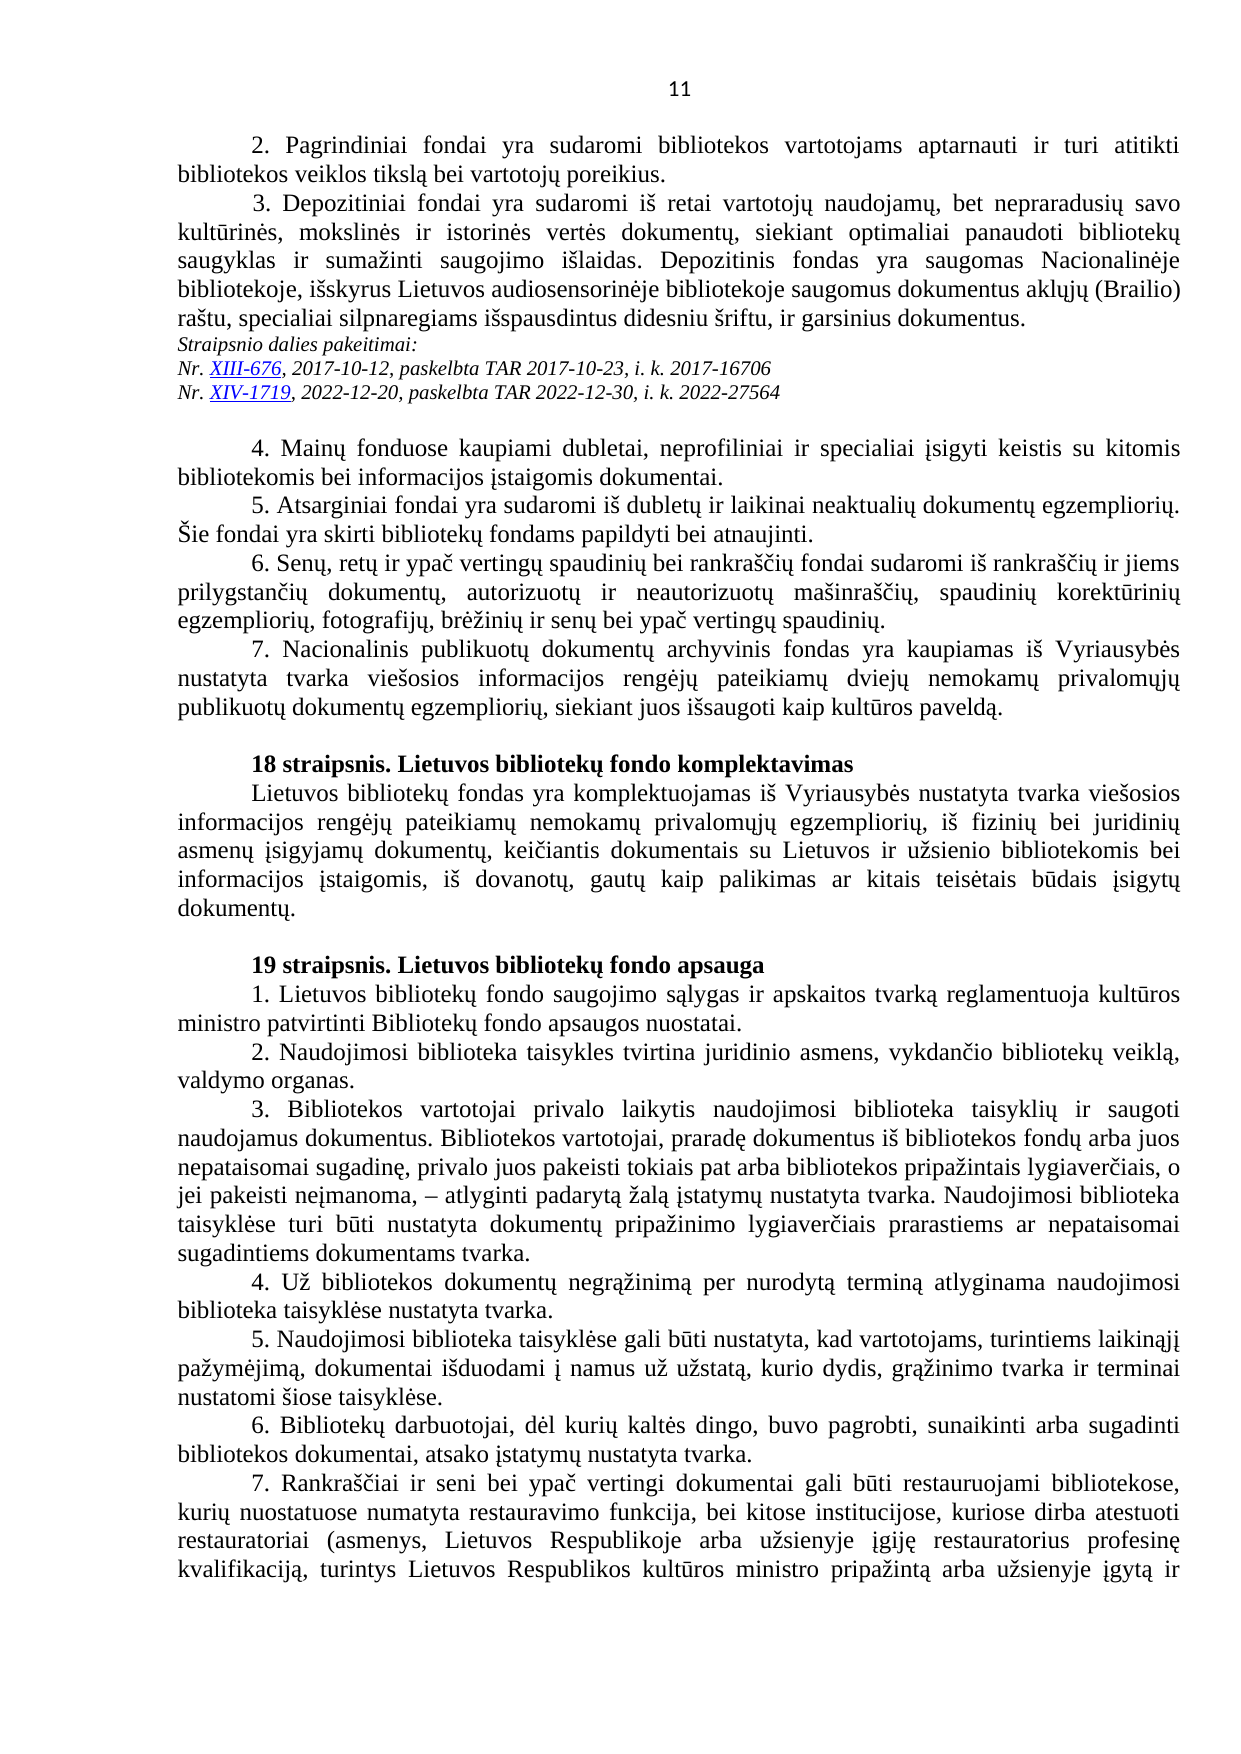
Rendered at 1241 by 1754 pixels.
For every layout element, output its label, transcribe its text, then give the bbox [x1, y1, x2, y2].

text 4. Už bibliotekos dokumentų negrąžinimą per nurodytą terminą atlyginama naudojimosi biblioteka taisyklėse nustatyta tvarka. [177, 1267, 1181, 1324]
text 7. Rankraščiai ir seni bei ypač vertingi dokumentai gali būti restauruojami bibliotekose, kurių nuostatuose numatyta restauravimo funkcija, bei kitose institucijose, kuriose dirba atestuoti restauratoriai (asmenys, Lietuvos Respublikoje arba užsienyje įgiję restauratorius profesinę kvalifikaciją, turintys Lietuvos Respublikos kultūros ministro pripažintą arba užsienyje įgytą ir [177, 1468, 1181, 1583]
text 18 straipsnis. Lietuvos bibliotekų fondo komplektavimas [177, 749, 1181, 778]
text 6. Senų, retų ir ypač vertingų spaudinių bei rankraščių fondai sudaromi iš rankraščių ir jiems prilygstančių dokumentų, autorizuotų ir neautorizuotų mašinraščių, spaudinių korektūrinių egzempliorių, fotografijų, brėžinių ir senų bei ypač vertingų spaudinių. [177, 548, 1181, 634]
text 2. Naudojimosi biblioteka taisykles tvirtina juridinio asmens, vykdančio bibliotekų veiklą, valdymo organas. [177, 1037, 1181, 1094]
text 1. Lietuvos bibliotekų fondo saugojimo sąlygas ir apskaitos tvarką reglamentuoja kultūros ministro patvirtinti Bibliotekų fondo apsaugos nuostatai. [177, 979, 1181, 1037]
text Nr. XIII-676, 2017-10-12, paskelbta TAR 2017-10-23, i. k. 2017-16706 [177, 356, 1181, 380]
text Straipsnio dalies pakeitimai: [177, 332, 1181, 356]
text 5. Atsarginiai fondai yra sudaromi iš dubletų ir laikinai neaktualių dokumentų egzempliorių. Šie fondai yra skirti bibliotekų fondams papildyti bei atnaujinti. [177, 490, 1181, 548]
text 7. Nacionalinis publikuotų dokumentų archyvinis fondas yra kaupiamas iš Vyriausybės nustatyta tvarka viešosios informacijos rengėjų pateikiamų dviejų nemokamų privalomųjų publikuotų dokumentų egzempliorių, siekiant juos išsaugoti kaip kultūros paveldą. [177, 634, 1181, 720]
text Lietuvos bibliotekų fondas yra komplektuojamas iš Vyriausybės nustatyta tvarka viešosios informacijos rengėjų pateikiamų nemokamų privalomųjų egzempliorių, iš fizinių bei juridinių asmenų įsigyjamų dokumentų, keičiantis dokumentais su Lietuvos ir užsienio bibliotekomis bei informacijos įstaigomis, iš dovanotų, gautų kaip palikimas ar kitais teisėtais būdais įsigytų dokumentų. [177, 778, 1181, 922]
text 5. Naudojimosi biblioteka taisyklėse gali būti nustatyta, kad vartotojams, turintiems laikinąjį pažymėjimą, dokumentai išduodami į namus už užstatą, kurio dydis, grąžinimo tvarka ir terminai nustatomi šiose taisyklėse. [177, 1324, 1181, 1410]
text Nr. XIV-1719, 2022-12-20, paskelbta TAR 2022-12-30, i. k. 2022-27564 [177, 380, 1181, 404]
text 4. Mainų fonduose kaupiami dubletai, neprofiliniai ir specialiai įsigyti keistis su kitomis bibliotekomis bei informacijos įstaigomis dokumentai. [177, 433, 1181, 490]
text 3. Bibliotekos vartotojai privalo laikytis naudojimosi biblioteka taisyklių ir saugoti naudojamus dokumentus. Bibliotekos vartotojai, praradę dokumentus iš bibliotekos fondų arba juos nepataisomai sugadinę, privalo juos pakeisti tokiais pat arba bibliotekos pripažintais lygiaverčiais, o jei pakeisti neįmanoma, – atlyginti padarytą žalą įstatymų nustatyta tvarka. Naudojimosi biblioteka taisyklėse turi būti nustatyta dokumentų pripažinimo lygiaverčiais prarastiems ar nepataisomai sugadintiems dokumentams tvarka. [177, 1094, 1181, 1267]
text 2. Pagrindiniai fondai yra sudaromi bibliotekos vartotojams aptarnauti ir turi atitikti bibliotekos veiklos tikslą bei vartotojų poreikius. [177, 131, 1181, 188]
text 19 straipsnis. Lietuvos bibliotekų fondo apsauga [177, 950, 1181, 979]
text 6. Bibliotekų darbuotojai, dėl kurių kaltės dingo, buvo pagrobti, sunaikinti arba sugadinti bibliotekos dokumentai, atsako įstatymų nustatyta tvarka. [177, 1410, 1181, 1468]
text 3. Depozitiniai fondai yra sudaromi iš retai vartotojų naudojamų, bet nepraradusių savo kultūrinės, mokslinės ir istorinės vertės dokumentų, siekiant optimaliai panaudoti bibliotekų saugyklas ir sumažinti saugojimo išlaidas. Depozitinis fondas yra saugomas Nacionalinėje bibliotekoje, išskyrus Lietuvos audiosensorinėje bibliotekoje saugomus dokumentus aklųjų (Brailio) raštu, specialiai silpnaregiams išspausdintus didesniu šriftu, ir garsinius dokumentus. [177, 188, 1181, 332]
